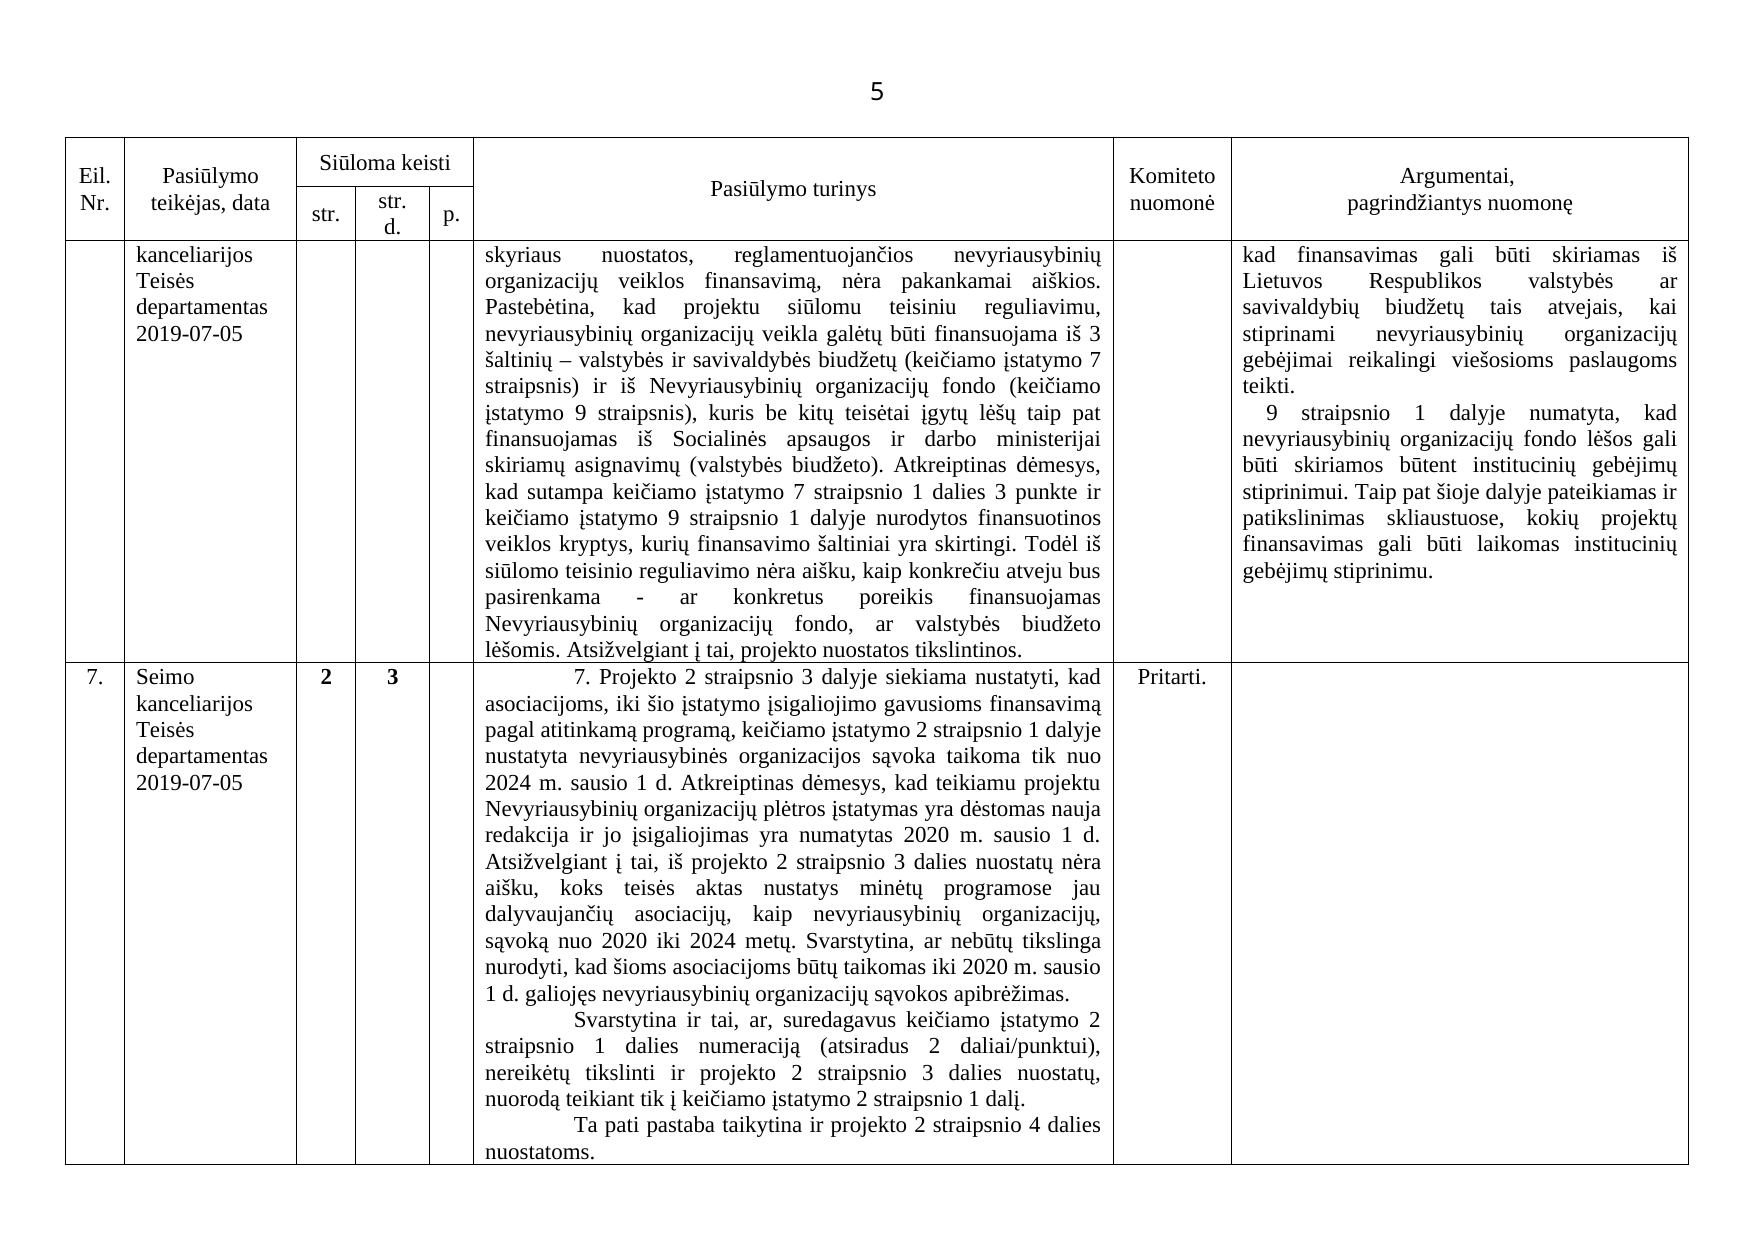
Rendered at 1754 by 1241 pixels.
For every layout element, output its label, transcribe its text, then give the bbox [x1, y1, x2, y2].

table_header Komiteto nuomonė [1114, 138, 1231, 239]
table_cell [297, 241, 355, 662]
table_cell 2 [297, 663, 355, 1164]
table_cell [430, 241, 473, 662]
table_cell p. [430, 187, 473, 239]
table_cell str. [297, 187, 355, 239]
table_cell [1232, 663, 1688, 1164]
table_cell str. d. [356, 187, 429, 239]
table_header Argumentai, pagrindžiantys nuomonę [1232, 138, 1688, 239]
table_cell [1114, 241, 1231, 662]
table_header Pasiūlymo teikėjas, data [125, 138, 296, 239]
table_cell 7. [66, 663, 124, 1164]
table_cell [356, 241, 429, 662]
table_header Siūloma keisti [297, 138, 473, 186]
table_cell Pritarti. [1114, 663, 1231, 1164]
table_cell skyriaus nuostatos, reglamentuojančios nevyriausybinių organizacijų veiklos finansavimą, nėra pakankamai aiškios. Pastebėtina, kad projektu siūlomu teisiniu reguliavimu, nevyriausybinių organizacijų veikla galėtų būti finansuojama iš 3 šaltinių – valstybės ir savivaldybės biudžetų (keičiamo įstatymo 7 straipsnis) ir iš Nevyriausybinių organizacijų fondo (keičiamo įstatymo 9 straipsnis), kuris be kitų teisėtai įgytų lėšų taip pat finansuojamas iš Socialinės apsaugos ir darbo ministerijai skiriamų asignavimų (valstybės biudžeto). Atkreiptinas dėmesys, kad sutampa keičiamo įstatymo 7 straipsnio 1 dalies 3 punkte ir keičiamo įstatymo 9 straipsnio 1 dalyje nurodytos finansuotinos veiklos kryptys, kurių finansavimo šaltiniai yra skirtingi. Todėl iš siūlomo teisinio reguliavimo nėra aišku, kaip konkrečiu atveju bus pasirenkama - ar konkretus poreikis finansuojamas Nevyriausybinių organizacijų fondo, ar valstybės biudžeto lėšomis. Atsižvelgiant į tai, projekto nuostatos tikslintinos. [474, 241, 1113, 662]
table_cell kad finansavimas gali būti skiriamas iš Lietuvos Respublikos valstybės ar savivaldybių biudžetų tais atvejais, kai stiprinami nevyriausybinių organizacijų gebėjimai reikalingi viešosioms paslaugoms teikti. 9 straipsnio 1 dalyje numatyta, kad nevyriausybinių organizacijų fondo lėšos gali būti skiriamos būtent institucinių gebėjimų stiprinimui. Taip pat šioje dalyje pateikiamas ir patikslinimas skliaustuose, kokių projektų finansavimas gali būti laikomas institucinių gebėjimų stiprinimu. [1232, 241, 1688, 662]
table_cell 7. Projekto 2 straipsnio 3 dalyje siekiama nustatyti, kad asociacijoms, iki šio įstatymo įsigaliojimo gavusioms finansavimą pagal atitinkamą programą, keičiamo įstatymo 2 straipsnio 1 dalyje nustatyta nevyriausybinės organizacijos sąvoka taikoma tik nuo 2024 m. sausio 1 d. Atkreiptinas dėmesys, kad teikiamu projektu Nevyriausybinių organizacijų plėtros įstatymas yra dėstomas nauja redakcija ir jo įsigaliojimas yra numatytas 2020 m. sausio 1 d. Atsižvelgiant į tai, iš projekto 2 straipsnio 3 dalies nuostatų nėra aišku, koks teisės aktas nustatys minėtų programose jau dalyvaujančių asociacijų, kaip nevyriausybinių organizacijų, sąvoką nuo 2020 iki 2024 metų. Svarstytina, ar nebūtų tikslinga nurodyti, kad šioms asociacijoms būtų taikomas iki 2020 m. sausio 1 d. galiojęs nevyriausybinių organizacijų sąvokos apibrėžimas. Svarstytina ir tai, ar, suredagavus keičiamo įstatymo 2 straipsnio 1 dalies numeraciją (atsiradus 2 daliai/punktui), nereikėtų tikslinti ir projekto 2 straipsnio 3 dalies nuostatų, nuorodą teikiant tik į keičiamo įstatymo 2 straipsnio 1 dalį. Ta pati pastaba taikytina ir projekto 2 straipsnio 4 dalies nuostatoms. [474, 663, 1113, 1164]
table_header Pasiūlymo turinys [474, 138, 1113, 239]
table_cell [66, 241, 124, 662]
table_cell kanceliarijos Teisės departamentas 2019-07-05 [125, 241, 296, 662]
table_cell 3 [356, 663, 429, 1164]
table_cell Seimo kanceliarijos Teisės departamentas 2019-07-05 [125, 663, 296, 1164]
table_header Eil. Nr. [66, 138, 124, 239]
table_cell [430, 663, 473, 1164]
